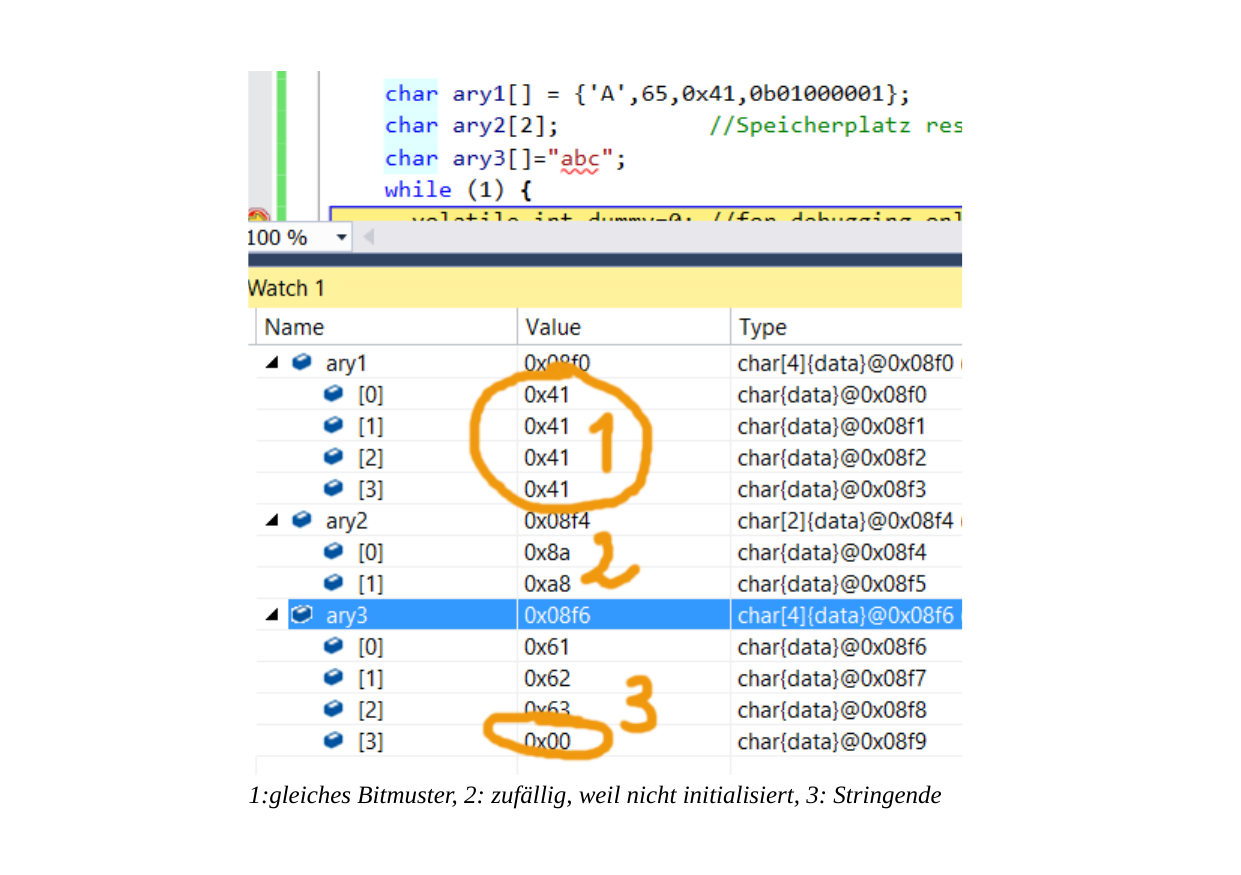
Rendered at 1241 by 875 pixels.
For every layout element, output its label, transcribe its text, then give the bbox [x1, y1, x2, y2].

picture [248, 71, 963, 775]
text 1111111 1:gleiches Bitmuster, 2: zufällig, weil nicht initialisiert, 3: Stringende [248, 72, 992, 809]
